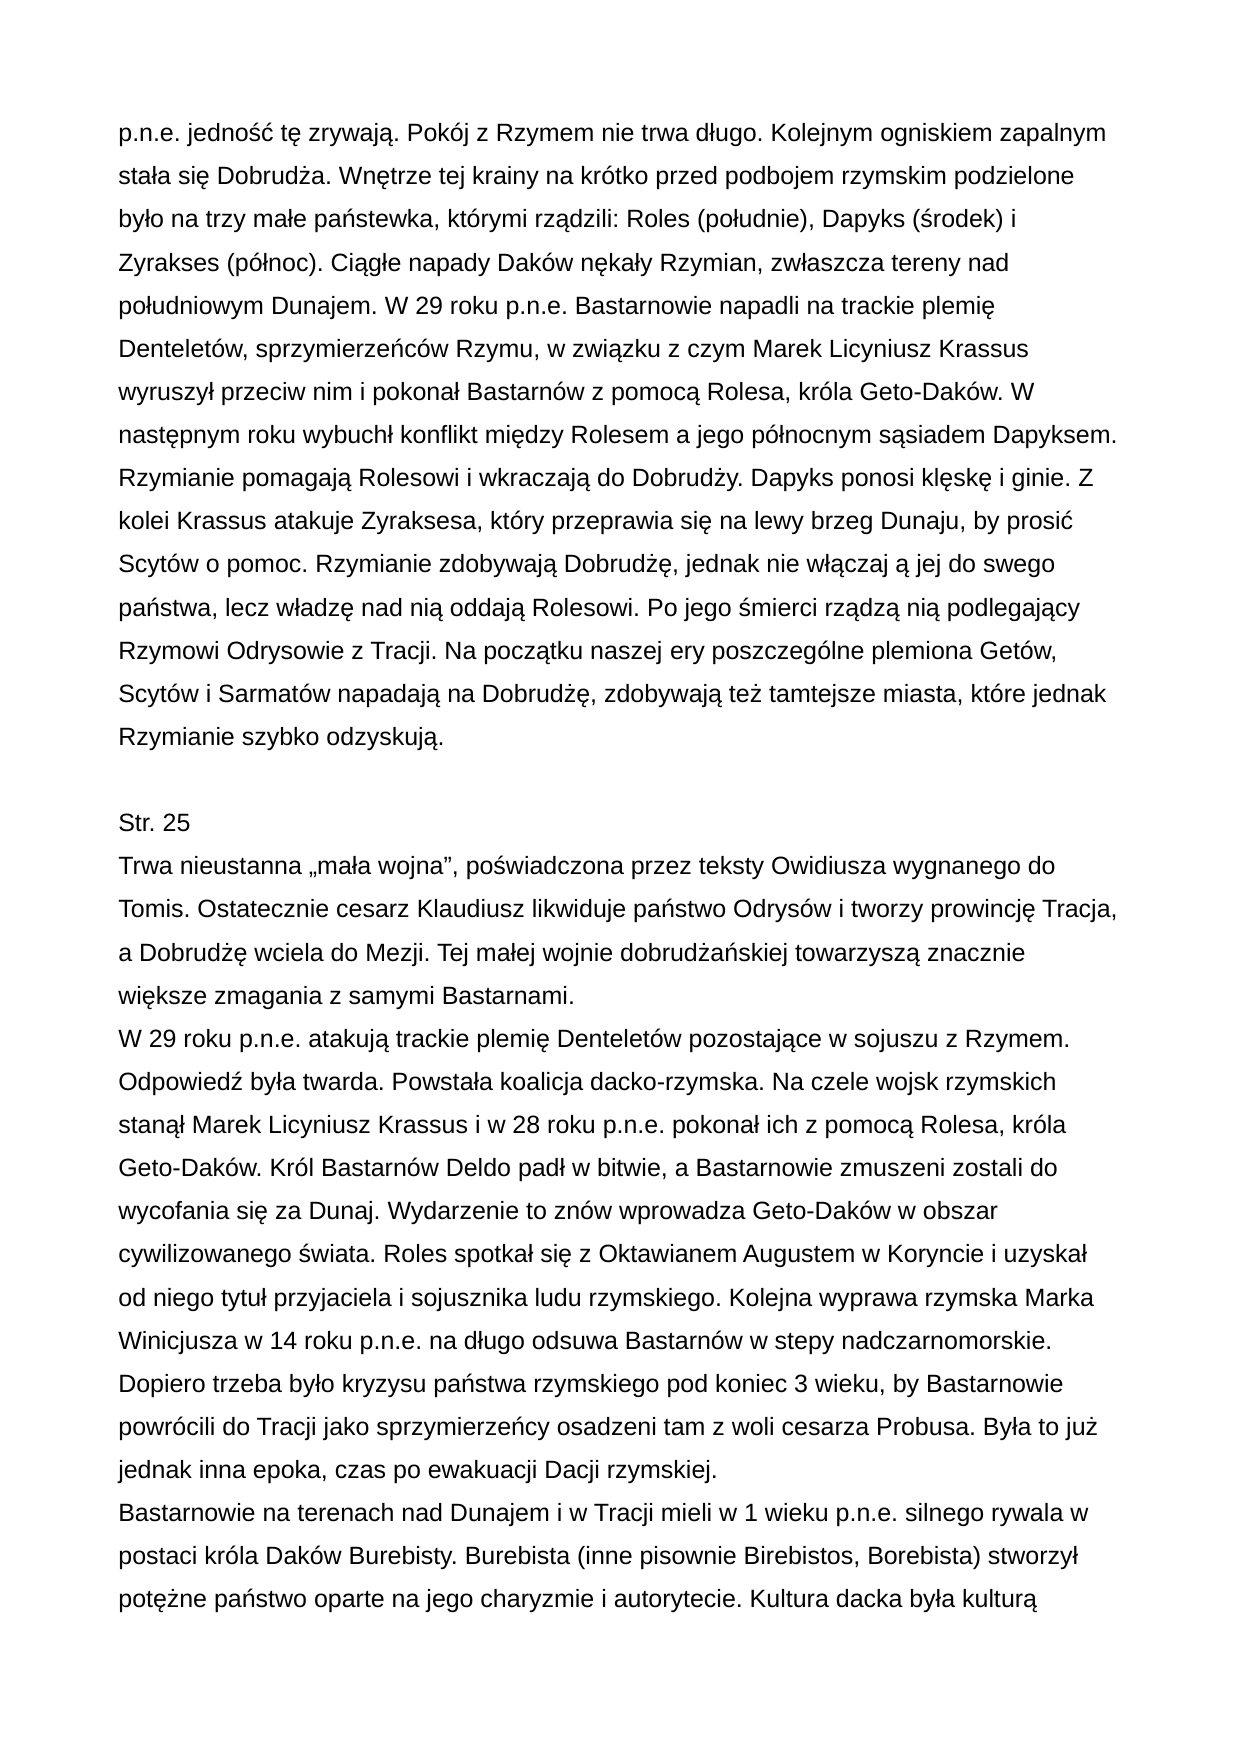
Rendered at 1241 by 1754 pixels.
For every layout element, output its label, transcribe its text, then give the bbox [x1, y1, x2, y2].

text p.n.e. jedność tę zrywają. Pokój z Rzymem nie trwa długo. Kolejnym ogniskiem zapalnym stała się Dobrudża. Wnętrze tej krainy na krótko przed podbojem rzymskim podzielone było na trzy małe państewka, którymi rządzili: Roles (południe), Dapyks (środek) i Zyrakses (północ). Ciągłe napady Daków nękały Rzymian, zwłaszcza tereny nad południowym Dunajem. W 29 roku p.n.e. Bastarnowie napadli na trackie plemię Denteletów, sprzymierzeńców Rzymu, w związku z czym Marek Licyniusz Krassus wyruszył przeciw nim i pokonał Bastarnów z pomocą Rolesa, króla Geto-Daków. W następnym roku wybuchł konflikt między Rolesem a jego północnym sąsiadem Dapyksem. Rzymianie pomagają Rolesowi i wkraczają do Dobrudży. Dapyks ponosi klęskę i ginie. Z kolei Krassus atakuje Zyraksesa, który przeprawia się na lewy brzeg Dunaju, by prosić Scytów o pomoc. Rzymianie zdobywają Dobrudżę, jednak nie włączaj ą jej do swego państwa, lecz władzę nad nią oddają Rolesowi. Po jego śmierci rządzą nią podlegający Rzymowi Odrysowie z Tracji. Na początku naszej ery poszczególne plemiona Getów, Scytów i Sarmatów napadają na Dobrudżę, zdobywają też tamtejsze miasta, które jednak Rzymianie szybko odzyskują. [118, 118, 1122, 751]
text Str. 25 [118, 808, 1122, 837]
text Bastarnowie na terenach nad Dunajem i w Tracji mieli w 1 wieku p.n.e. silnego rywala w postaci króla Daków Burebisty. Burebista (inne pisownie Birebistos, Borebista) stworzył potężne państwo oparte na jego charyzmie i autorytecie. Kultura dacka była kulturą [118, 1498, 1122, 1613]
text Trwa nieustanna „mała wojna”, poświadczona przez teksty Owidiusza wygnanego do Tomis. Ostatecznie cesarz Klaudiusz likwiduje państwo Odrysów i tworzy prowincję Tracja, a Dobrudżę wciela do Mezji. Tej małej wojnie dobrudżańskiej towarzyszą znacznie większe zmagania z samymi Bastarnami. [118, 851, 1122, 1009]
text W 29 roku p.n.e. atakują trackie plemię Denteletów pozostające w sojuszu z Rzymem. Odpowiedź była twarda. Powstała koalicja dacko-rzymska. Na czele wojsk rzymskich stanął Marek Licyniusz Krassus i w 28 roku p.n.e. pokonał ich z pomocą Rolesa, króla Geto-Daków. Król Bastarnów Deldo padł w bitwie, a Bastarnowie zmuszeni zostali do wycofania się za Dunaj. Wydarzenie to znów wprowadza Geto-Daków w obszar cywilizowanego świata. Roles spotkał się z Oktawianem Augustem w Koryncie i uzyskał od niego tytuł przyjaciela i sojusznika ludu rzymskiego. Kolejna wyprawa rzymska Marka Winicjusza w 14 roku p.n.e. na długo odsuwa Bastarnów w stepy nadczarnomorskie. Dopiero trzeba było kryzysu państwa rzymskiego pod koniec 3 wieku, by Bastarnowie powrócili do Tracji jako sprzymierzeńcy osadzeni tam z woli cesarza Probusa. Była to już jednak inna epoka, czas po ewakuacji Dacji rzymskiej. [118, 1024, 1122, 1484]
